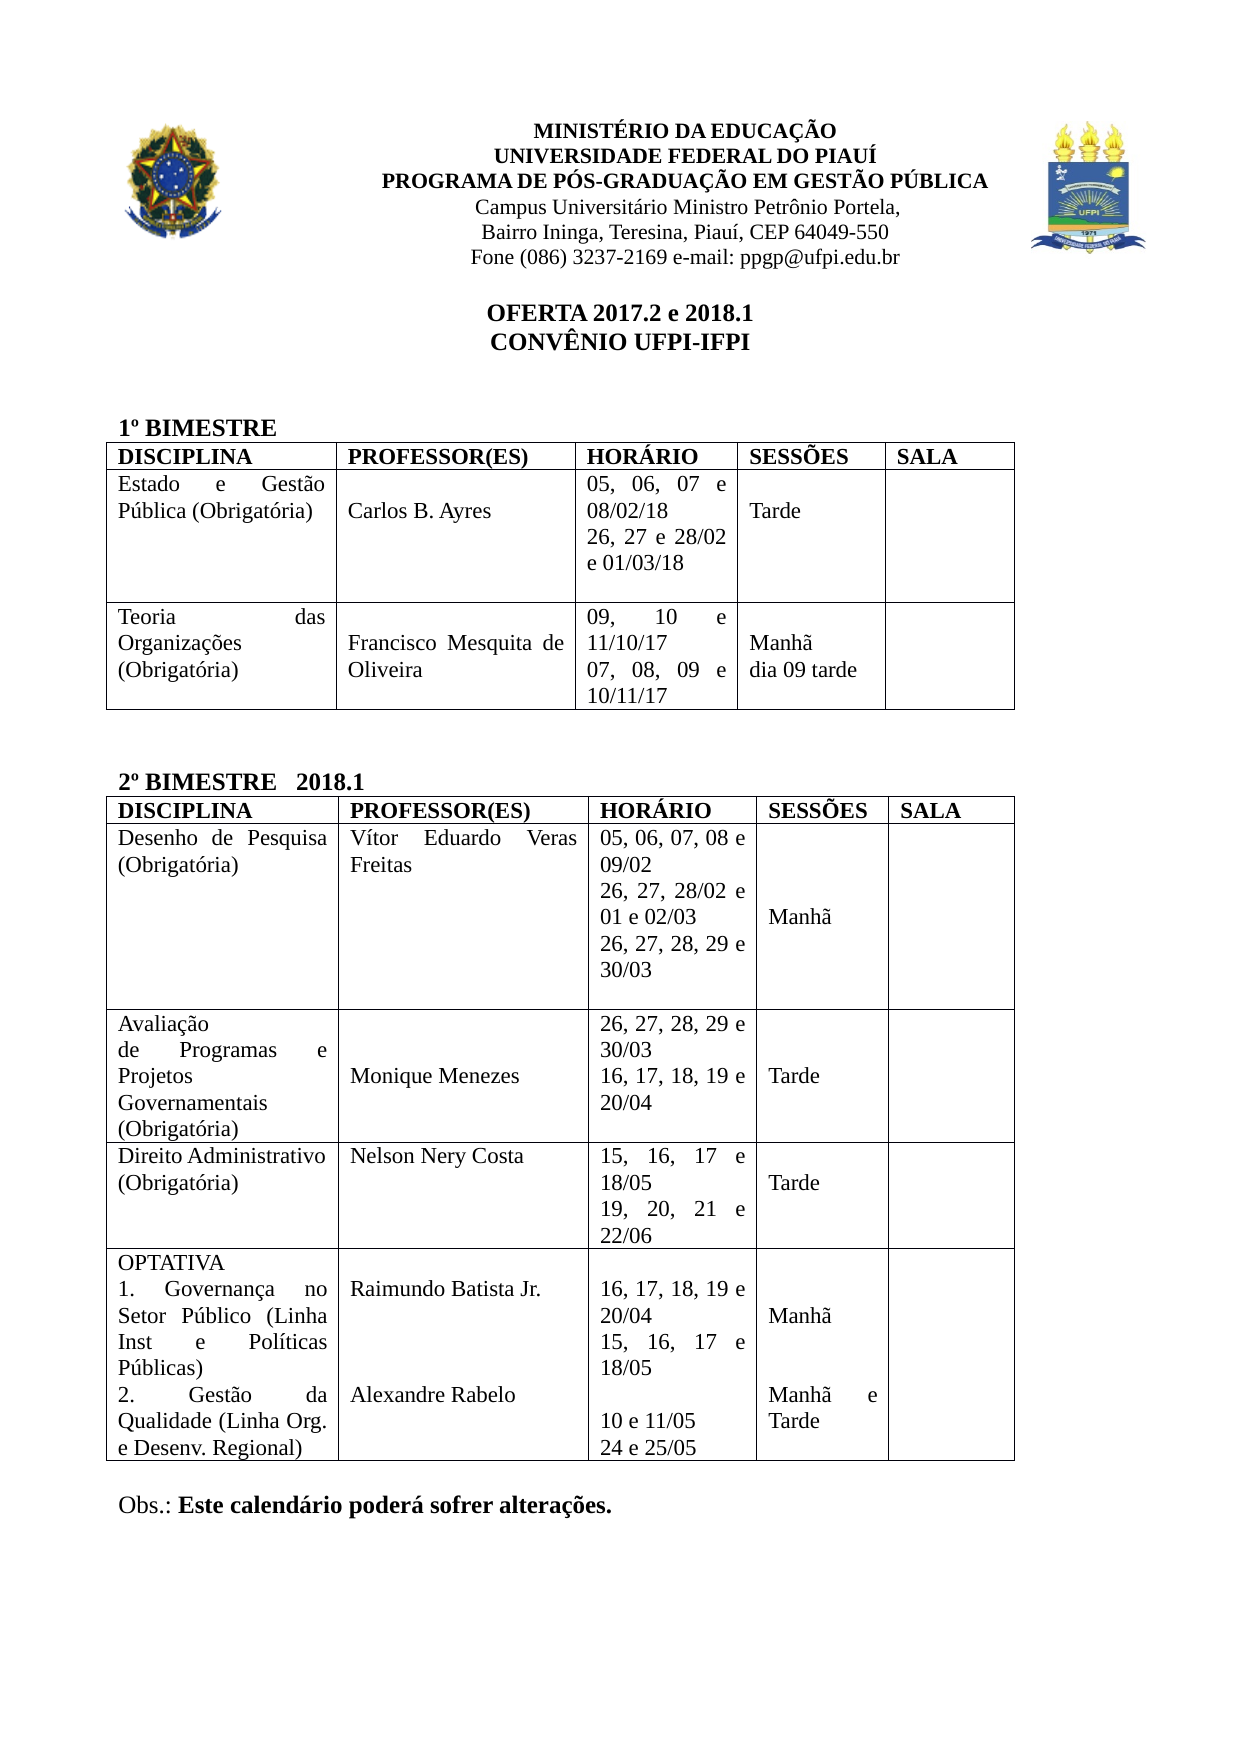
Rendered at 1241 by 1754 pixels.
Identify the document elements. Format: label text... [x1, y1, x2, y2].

list CONVÊNIO UFPI-IFPI [118, 327, 1122, 356]
table_cell [886, 603, 1014, 708]
table_cell Manhã dia 09 tarde [738, 603, 885, 708]
subtitle UNIVERSIDADE FEDERAL DO PIAUÍ [230, 143, 1031, 168]
text MINISTÉRIO DA EDUCAÇÃO [118, 118, 1122, 143]
table_cell Francisco Mesquita de Oliveira [337, 603, 575, 708]
table_header DISCIPLINA [107, 443, 336, 469]
table_cell Monique Menezes [339, 1010, 588, 1142]
table_header SALA [889, 797, 1014, 823]
table_cell 16, 17, 18, 19 e 20/04 15, 16, 17 e 18/05 10 e 11/05 24 e 25/05 [589, 1249, 756, 1460]
table_cell Direito Administrativo (Obrigatória) [107, 1143, 338, 1248]
table_cell Raimundo Batista Jr. Alexandre Rabelo [339, 1249, 588, 1460]
table_cell Desenho de Pesquisa (Obrigatória) [107, 824, 338, 1009]
table_cell OPTATIVA 1. Governança no Setor Público (Linha Inst e Políticas Públicas) 2. Gestão da Qualidade (Linha Org. e Desenv. Regional) [107, 1249, 338, 1460]
subtitle Bairro Ininga, Teresina, Piauí, CEP 64049-550 [230, 219, 1031, 244]
table_cell [886, 470, 1014, 602]
table_cell Manhã Manhã e Tarde [757, 1249, 888, 1460]
table_header SESSÕES [757, 797, 888, 823]
table_header PROFESSOR(ES) [339, 797, 588, 823]
table_header HORÁRIO [576, 443, 737, 469]
table_cell Nelson Nery Costa [339, 1143, 588, 1248]
picture [119, 121, 230, 246]
text PROGRAMA DE PÓS-GRADUAÇÃO EM GESTÃO PÚBLICA [230, 168, 1031, 194]
table_header SESSÕES [738, 443, 885, 469]
table_header HORÁRIO [589, 797, 756, 823]
text 2º BIMESTRE 2018.1 [118, 767, 1122, 796]
table_cell 05, 06, 07, 08 e 09/02 26, 27, 28/02 e 01 e 02/03 26, 27, 28, 29 e 30/03 [589, 824, 756, 1009]
table_cell 15, 16, 17 e 18/05 19, 20, 21 e 22/06 [589, 1143, 756, 1248]
table_cell Carlos B. Ayres [337, 470, 575, 602]
table_header SALA [886, 443, 1014, 469]
table_cell Tarde [757, 1010, 888, 1142]
table_header DISCIPLINA [107, 797, 338, 823]
subtitle Campus Universitário Ministro Petrônio Portela, [230, 194, 1031, 219]
table_cell [889, 1143, 1014, 1248]
table_cell 26, 27, 28, 29 e 30/03 16, 17, 18, 19 e 20/04 [589, 1010, 756, 1142]
list OFERTA 2017.2 e 2018.1 [118, 298, 1122, 327]
table_cell [889, 1010, 1014, 1142]
table_header PROFESSOR(ES) [337, 443, 575, 469]
table_cell Vítor Eduardo Veras Freitas [339, 824, 588, 1009]
list 1º BIMESTRE [118, 413, 1122, 442]
subtitle Fone (086) 3237-2169 e-mail: ppgp@ufpi.edu.br [118, 244, 1122, 269]
table_cell [889, 1249, 1014, 1460]
table_cell Avaliação de Programas e Projetos Governamentais (Obrigatória) [107, 1010, 338, 1142]
table_cell 09, 10 e 11/10/17 07, 08, 09 e 10/11/17 [576, 603, 737, 708]
table_cell Estado e Gestão Pública (Obrigatória) [107, 470, 336, 602]
picture [1031, 121, 1147, 262]
table_cell 05, 06, 07 e 08/02/18 26, 27 e 28/02 e 01/03/18 [576, 470, 737, 602]
table_cell [889, 824, 1014, 1009]
table_cell Manhã [757, 824, 888, 1009]
table_cell Teoria das Organizações (Obrigatória) [107, 603, 336, 708]
table_cell Tarde [757, 1143, 888, 1248]
table_cell Tarde [738, 470, 885, 602]
text Obs.: Este calendário poderá sofrer alterações. [118, 1490, 1122, 1518]
